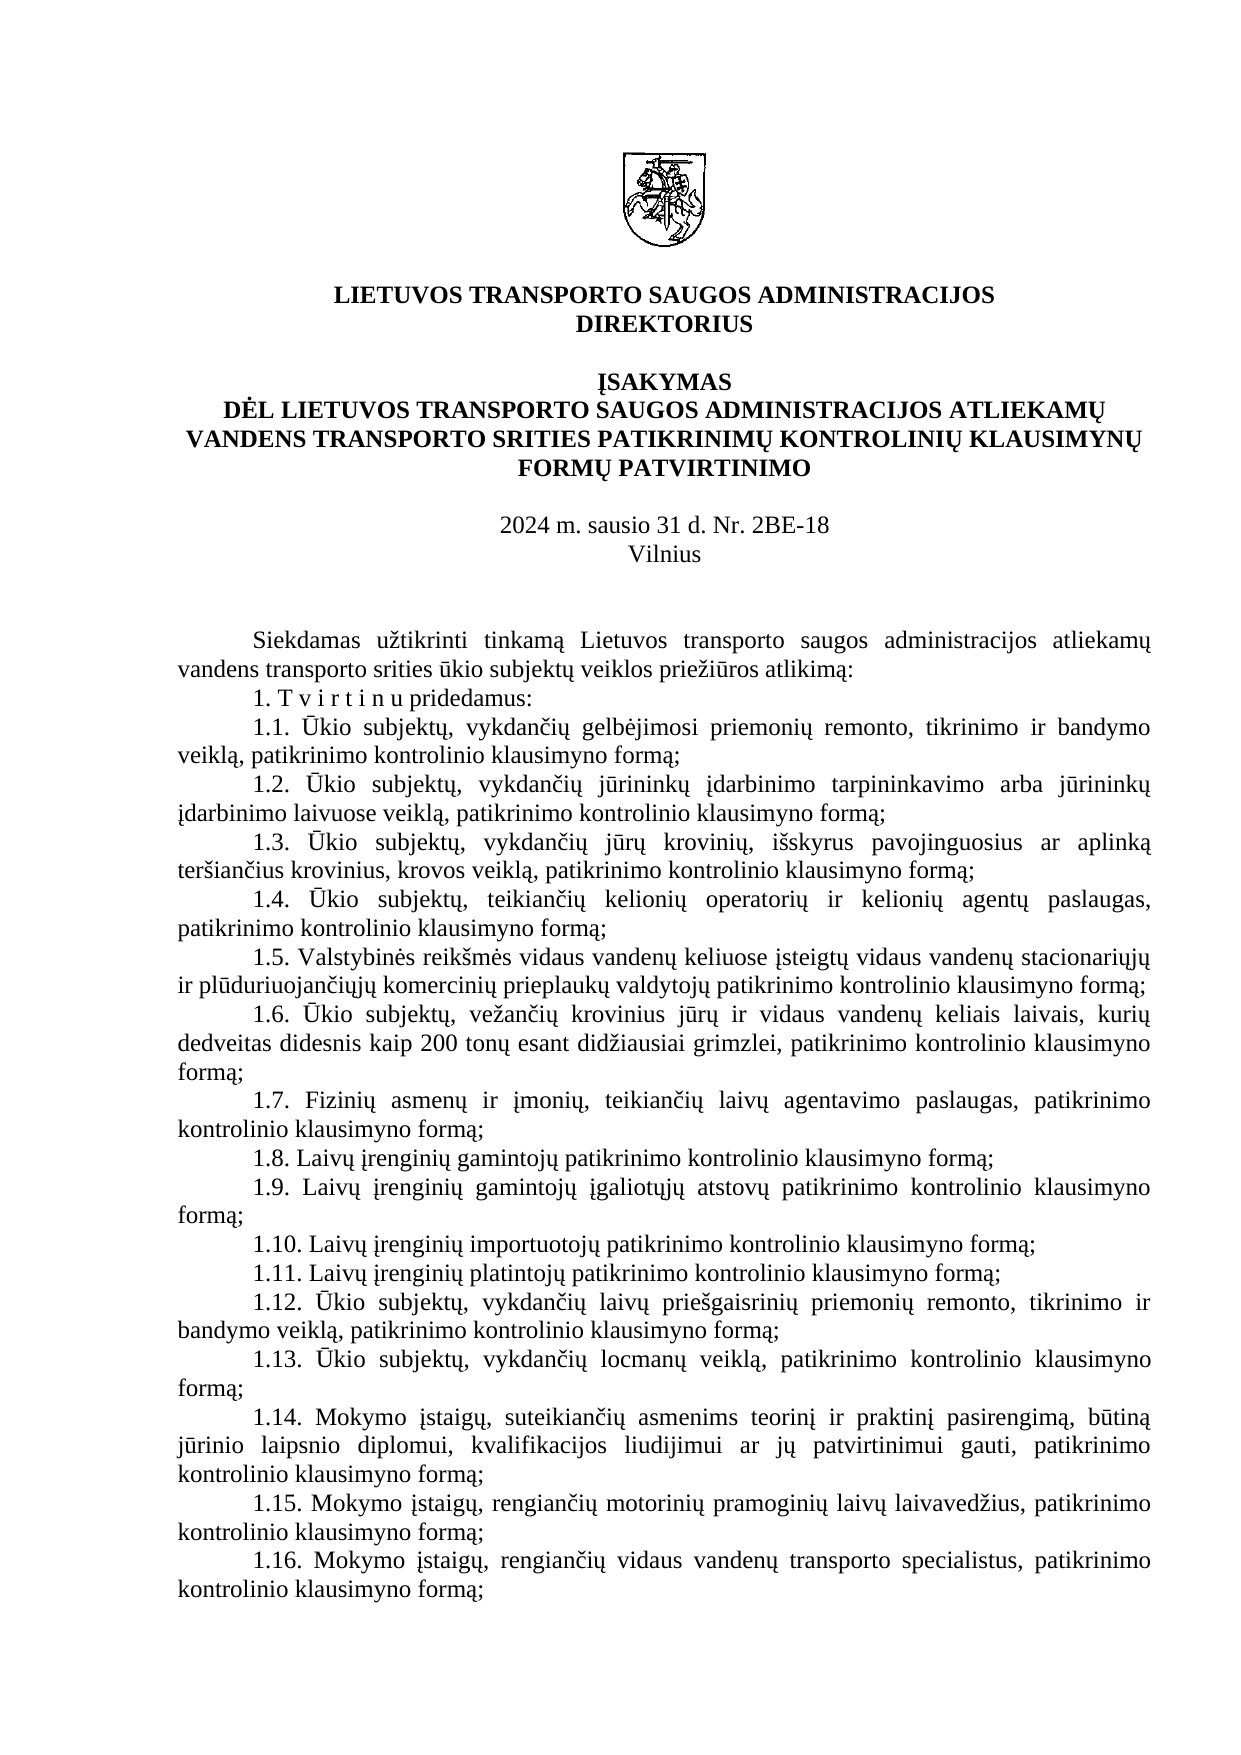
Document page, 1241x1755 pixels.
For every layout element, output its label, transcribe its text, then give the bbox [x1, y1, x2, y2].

text DIREKTORIUS [177, 309, 1152, 338]
text 1.14. Mokymo įstaigų, suteikiančių asmenims teorinį ir praktinį pasirengimą, būtiną jūrinio laipsnio diplomui, kvalifikacijos liudijimui ar jų patvirtinimui gauti, patikrinimo kontrolinio klausimyno formą; [177, 1402, 1152, 1488]
text 1.5. Valstybinės reikšmės vidaus vandenų keliuose įsteigtų vidaus vandenų stacionariųjų ir plūduriuojančiųjų komercinių prieplaukų valdytojų patikrinimo kontrolinio klausimyno formą; [177, 942, 1152, 999]
text 1.4. Ūkio subjektų, teikiančių kelionių operatorių ir kelionių agentų paslaugas, patikrinimo kontrolinio klausimyno formą; [177, 884, 1152, 942]
text 1.13. Ūkio subjektų, vykdančių locmanų veiklą, patikrinimo kontrolinio klausimyno formą; [177, 1344, 1152, 1402]
text DĖL LIETUVOS TRANSPORTO SAUGOS ADMINISTRACIJOS ATLIEKAMŲ VANDENS TRANSPORTO SRITIES PATIKRINIMų KONTROLINIŲ KLAUSIMYNŲ FORMŲ PATVIRTINIMO [177, 396, 1152, 482]
text 1.8. Laivų įrenginių gamintojų patikrinimo kontrolinio klausimyno formą; [177, 1143, 1152, 1172]
text Vilnius [177, 539, 1152, 568]
text 1.15. Mokymo įstaigų, rengiančių motorinių pramoginių laivų laivavedžius, patikrinimo kontrolinio klausimyno formą; [177, 1488, 1152, 1546]
text 1.1. Ūkio subjektų, vykdančių gelbėjimosi priemonių remonto, tikrinimo ir bandymo veiklą, patikrinimo kontrolinio klausimyno formą; [177, 712, 1152, 769]
text 1.10. Laivų įrenginių importuotojų patikrinimo kontrolinio klausimyno formą; [177, 1229, 1152, 1258]
text 1.6. Ūkio subjektų, vežančių krovinius jūrų ir vidaus vandenų keliais laivais, kurių dedveitas didesnis kaip 200 tonų esant didžiausiai grimzlei, patikrinimo kontrolinio klausimyno formą; [177, 999, 1152, 1086]
text LIETUVOS TRANSPORTO SAUGOS ADMINISTRACIJOS [177, 281, 1152, 309]
text 1.16. Mokymo įstaigų, rengiančių vidaus vandenų transporto specialistus, patikrinimo kontrolinio klausimyno formą; [177, 1546, 1152, 1603]
text 1.11. Laivų įrenginių platintojų patikrinimo kontrolinio klausimyno formą; [177, 1258, 1152, 1287]
text 1. T v i r t i n u pridedamus: [177, 683, 1152, 712]
text 2024 m. sausio 31 d. Nr. 2BE-18 [177, 511, 1152, 539]
text 1.2. Ūkio subjektų, vykdančių jūrininkų įdarbinimo tarpininkavimo arba jūrininkų įdarbinimo laivuose veiklą, patikrinimo kontrolinio klausimyno formą; [177, 769, 1152, 827]
subtitle ĮSAKYMAS [177, 367, 1152, 396]
text 1.7. Fizinių asmenų ir įmonių, teikiančių laivų agentavimo paslaugas, patikrinimo kontrolinio klausimyno formą; [177, 1086, 1152, 1143]
text 1.9. Laivų įrenginių gamintojų įgaliotųjų atstovų patikrinimo kontrolinio klausimyno formą; [177, 1172, 1152, 1229]
text 1.12. Ūkio subjektų, vykdančių laivų priešgaisrinių priemonių remonto, tikrinimo ir bandymo veiklą, patikrinimo kontrolinio klausimyno formą; [177, 1287, 1152, 1344]
text Siekdamas užtikrinti tinkamą Lietuvos transporto saugos administracijos atliekamų vandens transporto srities ūkio subjektų veiklos priežiūros atlikimą: [177, 626, 1152, 683]
text 1.3. Ūkio subjektų, vykdančių jūrų krovinių, išskyrus pavojinguosius ar aplinką teršiančius krovinius, krovos veiklą, patikrinimo kontrolinio klausimyno formą; [177, 827, 1152, 884]
